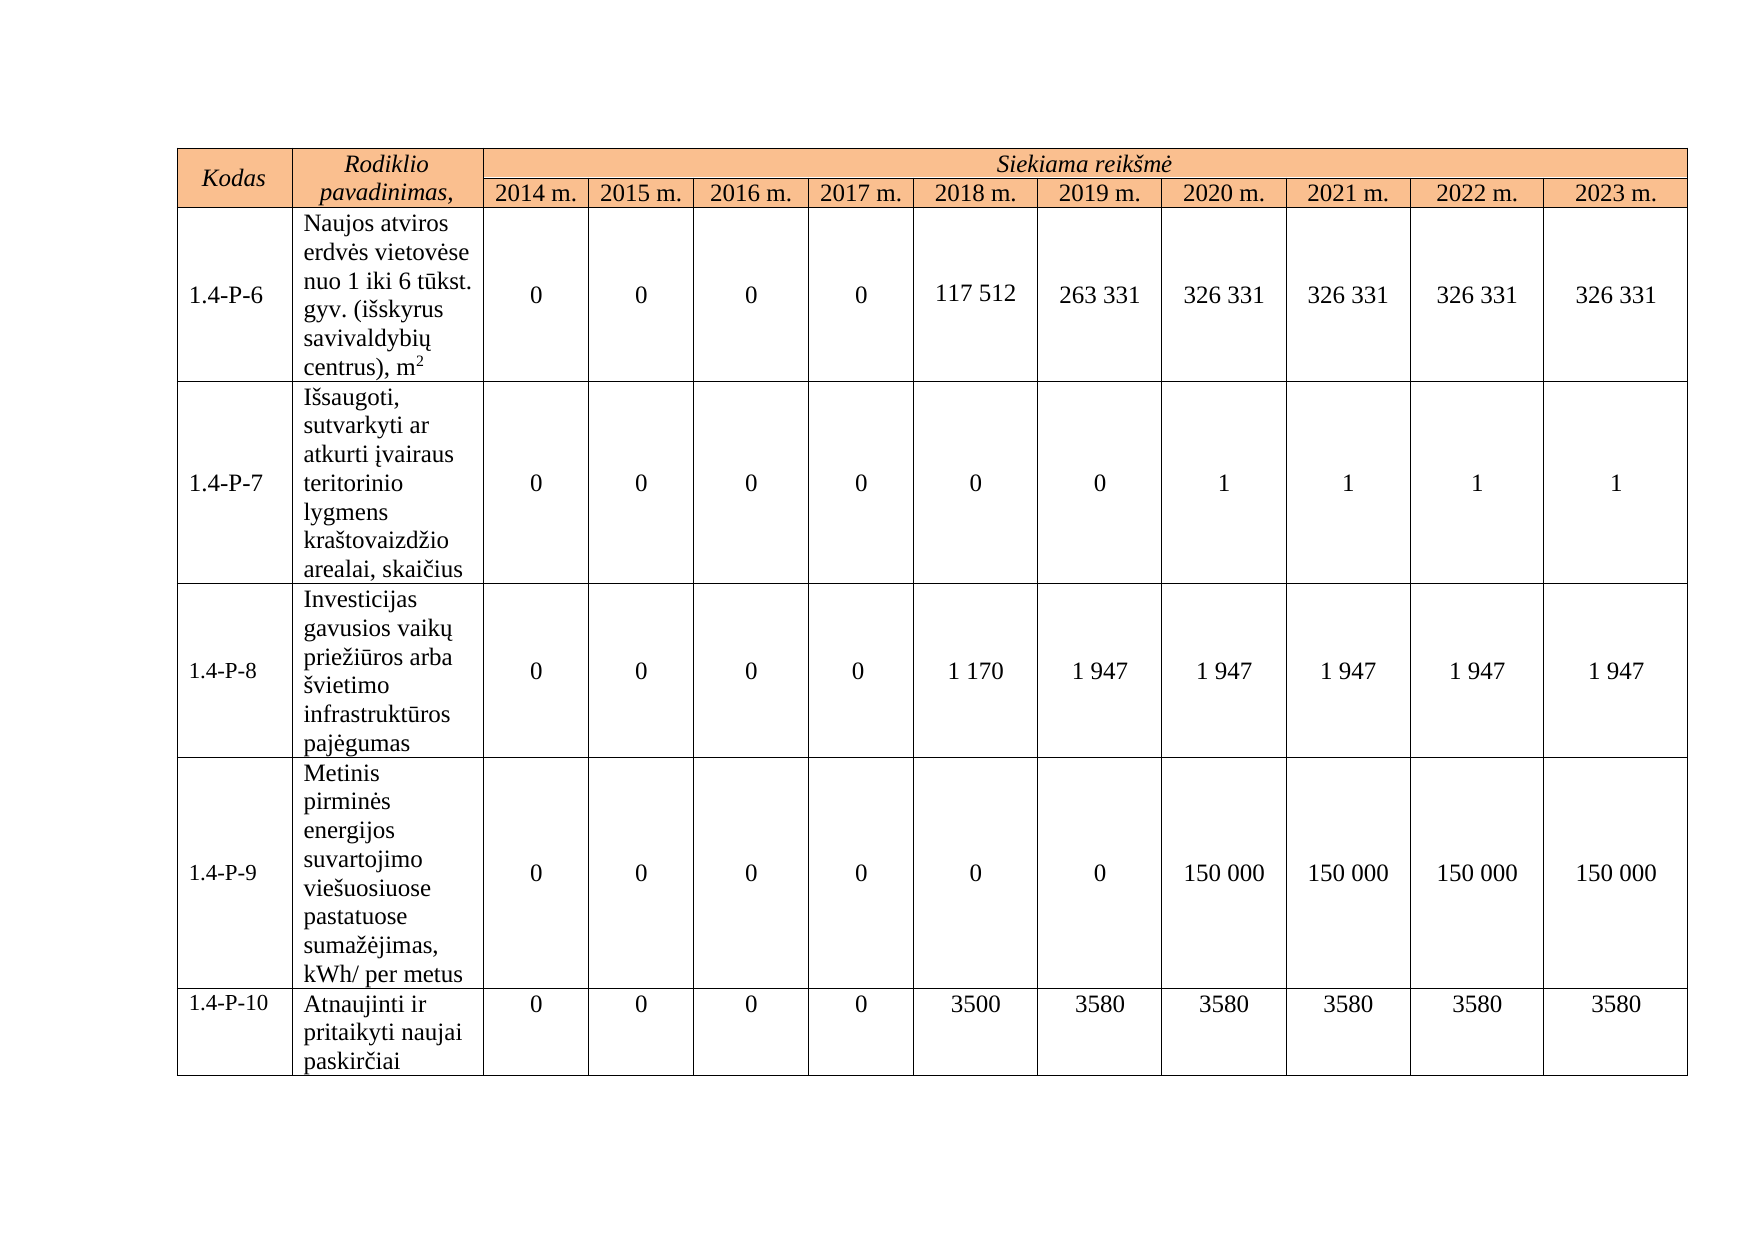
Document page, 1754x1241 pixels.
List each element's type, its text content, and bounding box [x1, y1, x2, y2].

table_cell 3580 [1287, 989, 1410, 1075]
table_cell 1.4-P-6 [178, 208, 292, 381]
table_cell 2019 m. [1038, 179, 1161, 207]
table_cell 0 [484, 584, 588, 757]
table_cell 0 [694, 208, 808, 381]
table_cell 2021 m. [1287, 179, 1410, 207]
table_cell 1 [1411, 382, 1543, 583]
table_cell 3500 [914, 989, 1037, 1075]
table_cell 0 [694, 584, 808, 757]
table_cell 0 [1038, 758, 1161, 988]
table_cell 1 [1162, 382, 1286, 583]
table_cell 1 947 [1287, 584, 1410, 757]
table_cell Naujos atviros erdvės vietovėse nuo 1 iki 6 tūkst. gyv. (išskyrus savivaldybių centrus), m2 [293, 208, 483, 381]
table_header Kodas [178, 149, 292, 207]
table_cell 0 [484, 382, 588, 583]
table_cell 1 170 [914, 584, 1037, 757]
table_cell 2022 m. [1411, 179, 1543, 207]
table_cell 0 [694, 989, 808, 1075]
table_cell 2014 m. [484, 179, 588, 207]
table_cell 1 947 [1162, 584, 1286, 757]
table_cell 0 [484, 208, 588, 381]
table_cell 1.4-P-9 [178, 758, 292, 988]
table_cell 0 [589, 758, 693, 988]
table_cell 0 [809, 758, 913, 988]
table_cell Investicijas gavusios vaikų priežiūros arba švietimo infrastruktūros pajėgumas [293, 584, 483, 757]
table_cell 1 947 [1411, 584, 1543, 757]
table_cell 326 331 [1287, 208, 1410, 381]
table_header Siekiama reikšmė [484, 149, 1687, 177]
table_cell 0 [484, 758, 588, 988]
table_cell 117 512 [914, 208, 1037, 381]
table_cell 0 [809, 989, 913, 1075]
table_cell 1 [1544, 382, 1687, 583]
table_cell 150 000 [1287, 758, 1410, 988]
table_cell 2020 m. [1162, 179, 1286, 207]
table_header Rodiklio pavadinimas, matavimo vienetai [293, 149, 483, 207]
table_cell 1 [1287, 382, 1410, 583]
table_cell 0 [694, 382, 808, 583]
table_cell 3580 [1162, 989, 1286, 1075]
table_cell 2016 m. [694, 179, 808, 207]
table_cell 1 947 [1038, 584, 1161, 757]
table_cell 0 [809, 382, 913, 583]
table_cell 3580 [1038, 989, 1161, 1075]
table_cell 0 [694, 758, 808, 988]
table_cell 3580 [1544, 989, 1687, 1075]
table_cell 0 [1038, 382, 1161, 583]
table_cell 0 [914, 382, 1037, 583]
table_cell 1.4-P-7 [178, 382, 292, 583]
table_cell 150 000 [1544, 758, 1687, 988]
table_cell 2015 m. [589, 179, 693, 207]
table_cell 1.4-P-10 [178, 989, 292, 1075]
table_cell 263 331 [1038, 208, 1161, 381]
table_cell 0 [484, 989, 588, 1075]
table_cell 326 331 [1544, 208, 1687, 381]
table_cell 2017 m. [809, 179, 913, 207]
table_cell 1 947 [1544, 584, 1687, 757]
table_cell 0 [589, 208, 693, 381]
table_cell 0 [589, 382, 693, 583]
table_cell 0 [809, 208, 913, 381]
table_cell Metinis pirminės energijos suvartojimo viešuosiuose pastatuose sumažėjimas, kWh/ per metus [293, 758, 483, 988]
table_cell Atnaujinti ir pritaikyti naujai paskirčiai pastatai ir statiniai kaimo vietovėse, m2 [293, 989, 483, 1075]
table_cell 3580 [1411, 989, 1543, 1075]
table_cell 0 [589, 584, 693, 757]
table_cell 150 000 [1162, 758, 1286, 988]
table_cell 0 [589, 989, 693, 1075]
table_cell 0 [914, 758, 1037, 988]
table_cell 326 331 [1162, 208, 1286, 381]
table_cell 150 000 [1411, 758, 1543, 988]
table_cell 2018 m. [914, 179, 1037, 207]
table_cell Išsaugoti, sutvarkyti ar atkurti įvairaus teritorinio lygmens kraštovaizdžio arealai, skaičius [293, 382, 483, 583]
table_cell 1.4-P-8 [178, 584, 292, 757]
table_cell 2023 m. [1544, 179, 1687, 207]
table_cell 326 331 [1411, 208, 1543, 381]
table_cell 0 [809, 584, 913, 757]
